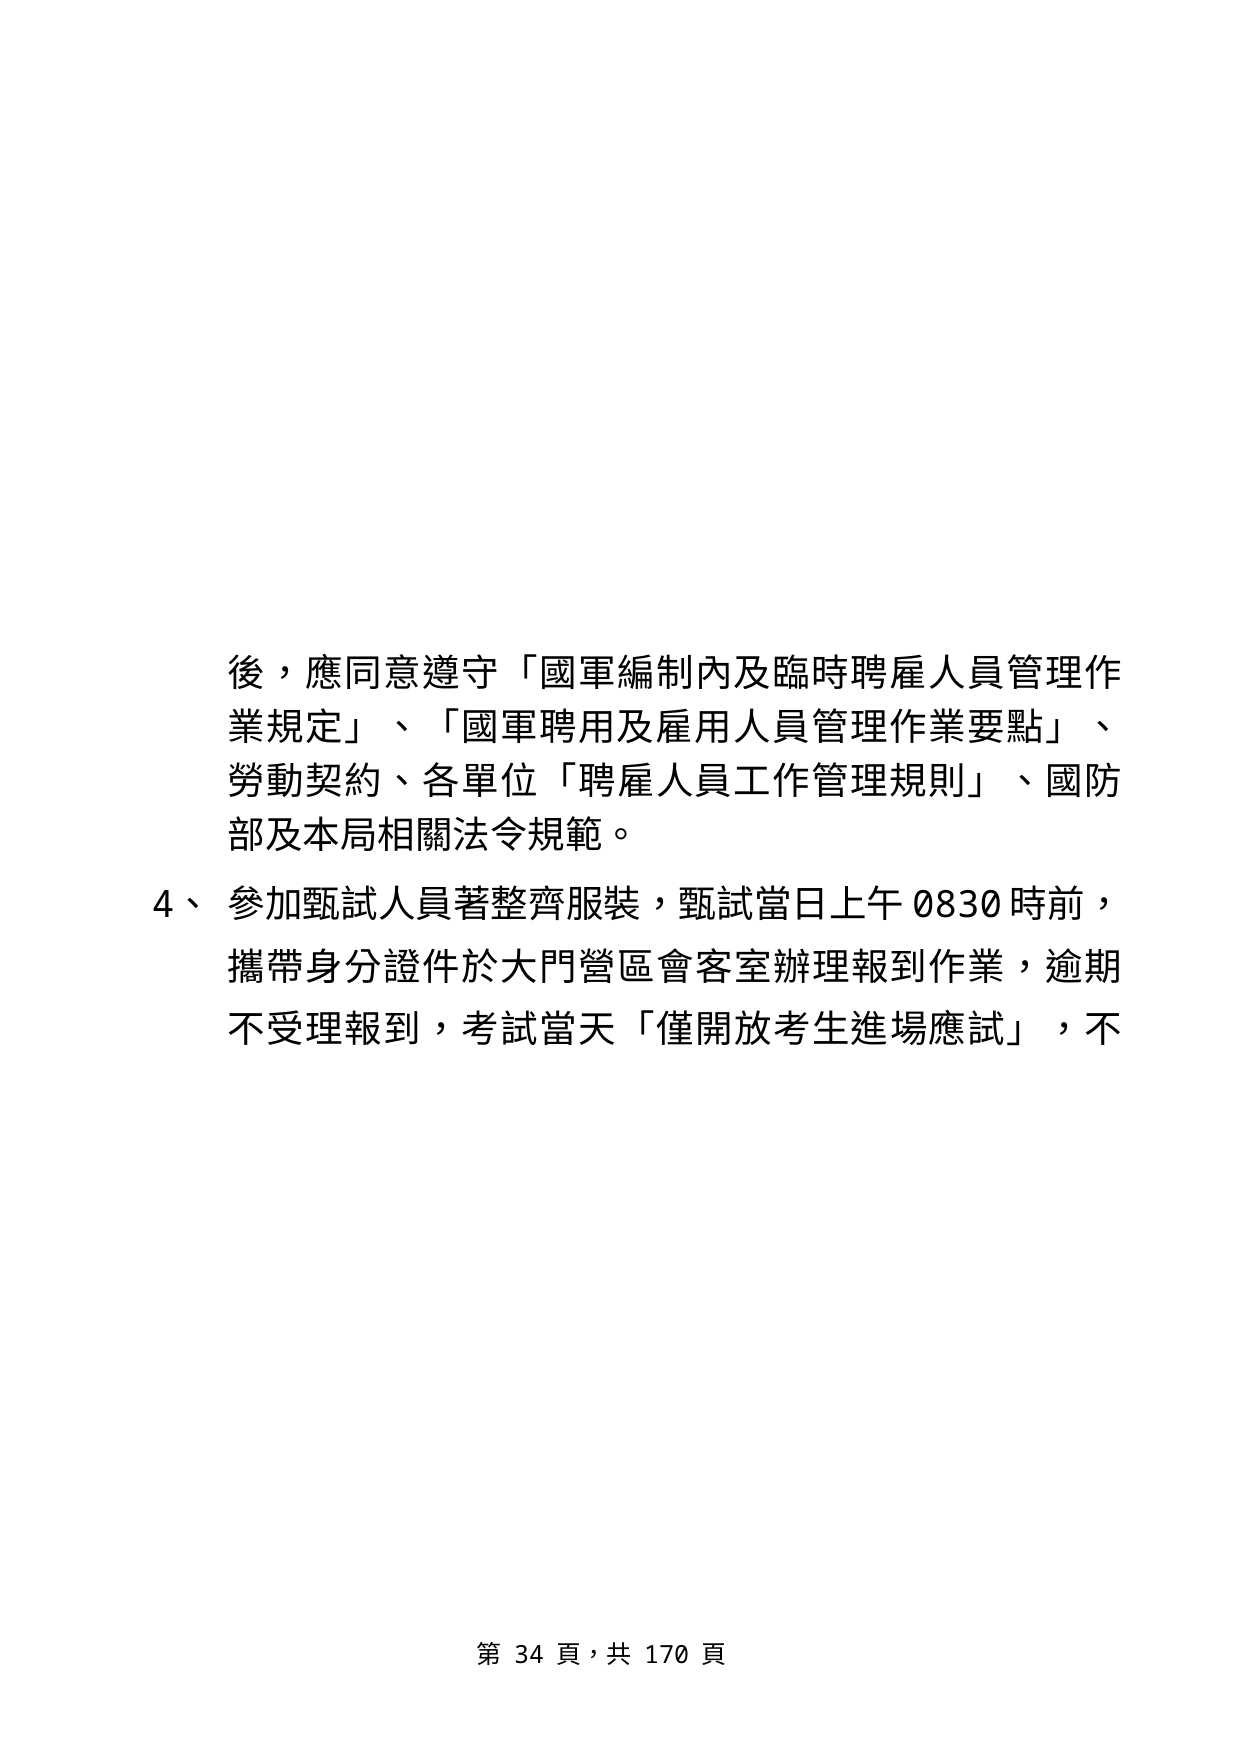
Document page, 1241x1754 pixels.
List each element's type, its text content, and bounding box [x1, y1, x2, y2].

list 參加甄試人員著整齊服裝，甄試當日上午0830時前，攜帶身分證件於大門營區會客室辦理報到作業，逾期不受理報到，考試當天「僅開放考生進場應試」，不 [152, 860, 1122, 1047]
list 後，應同意遵守「國軍編制內及臨時聘雇人員管理作業規定」、「國軍聘用及雇用人員管理作業要點」、勞動契約、各單位「聘雇人員工作管理規則」、國防部及本局相關法令規範。 [152, 643, 1122, 860]
